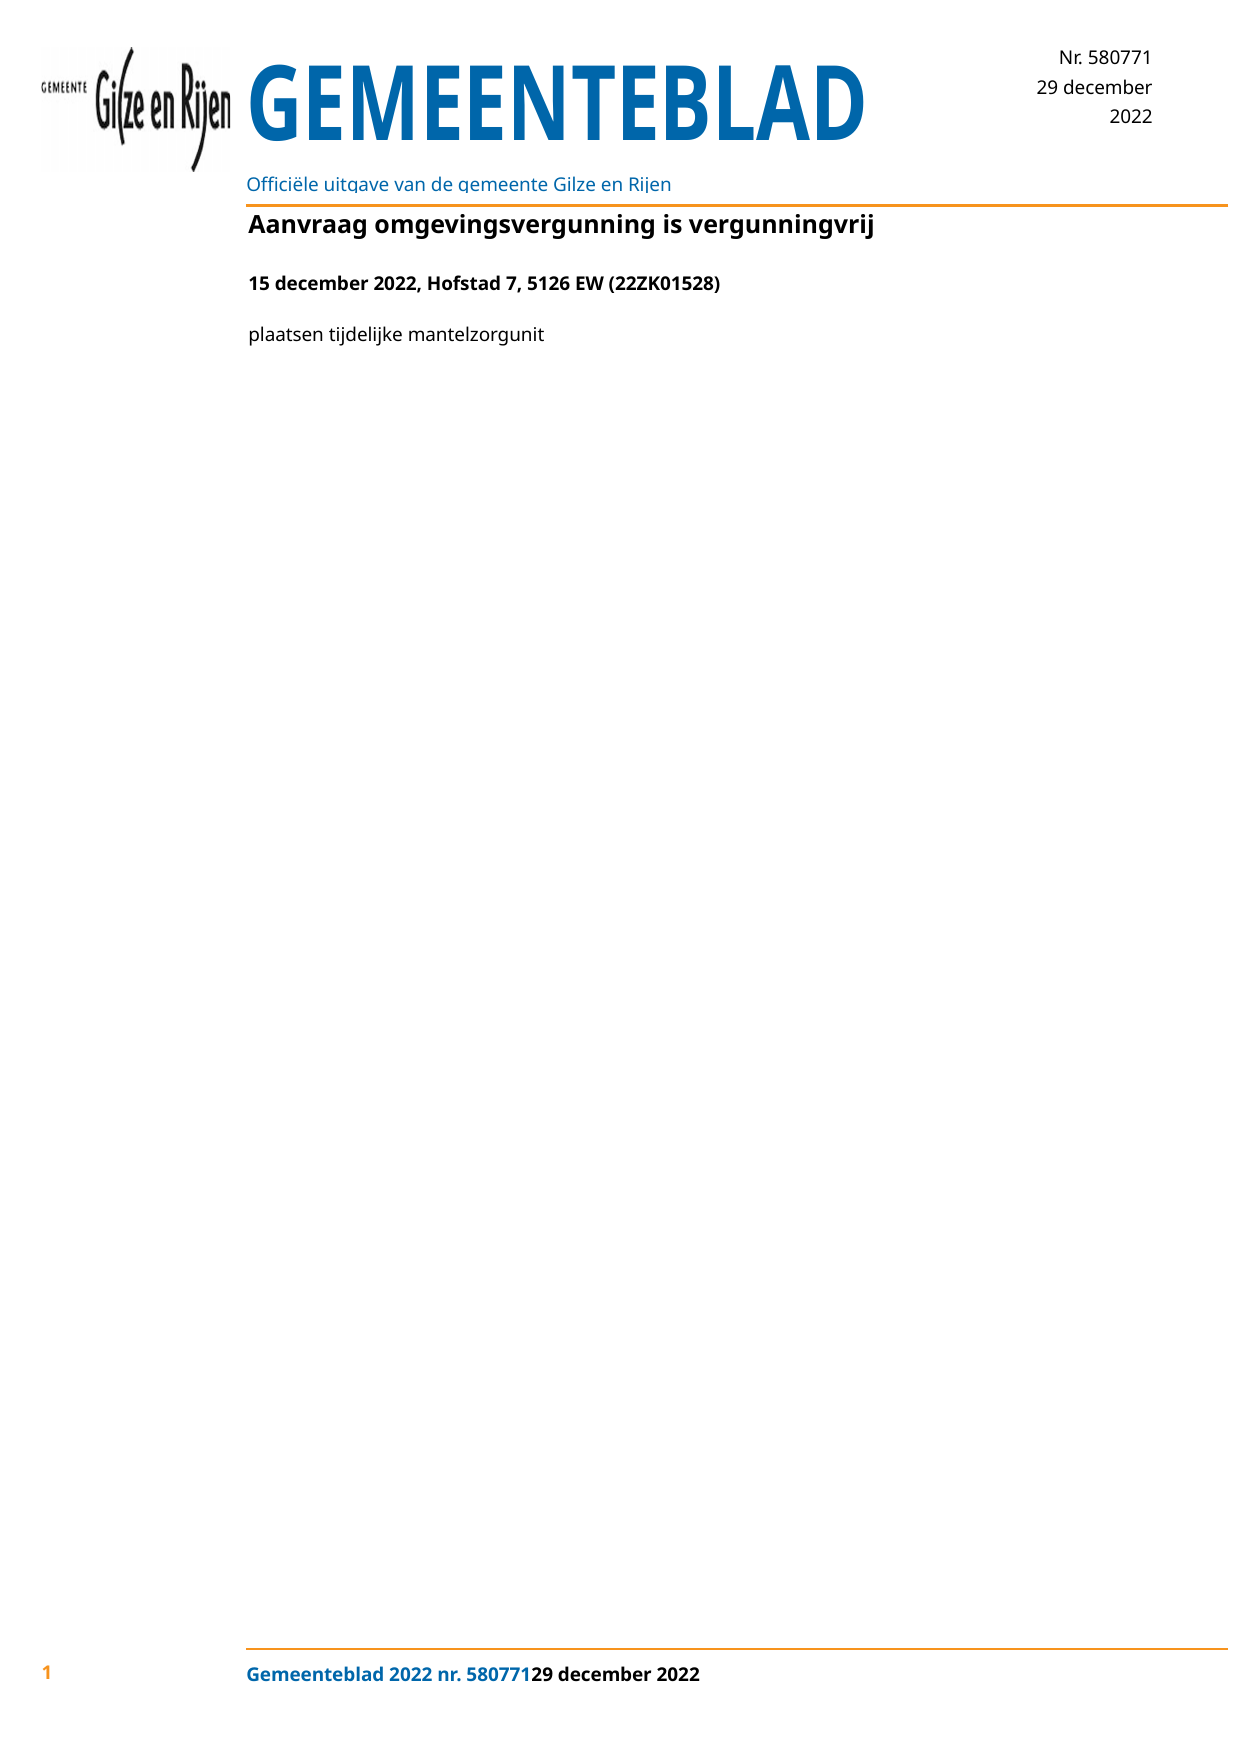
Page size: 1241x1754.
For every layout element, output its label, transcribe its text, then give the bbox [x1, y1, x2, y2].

text 15 december 2022, Hofstad 7, 5126 EW (22ZK01528) [248, 270, 1152, 296]
picture [41, 47, 231, 172]
text plaatsen tijdelijke mantelzorgunit [248, 321, 1152, 346]
text Aanvraag omgevingsvergunning is vergunningvrij [248, 207, 1152, 241]
